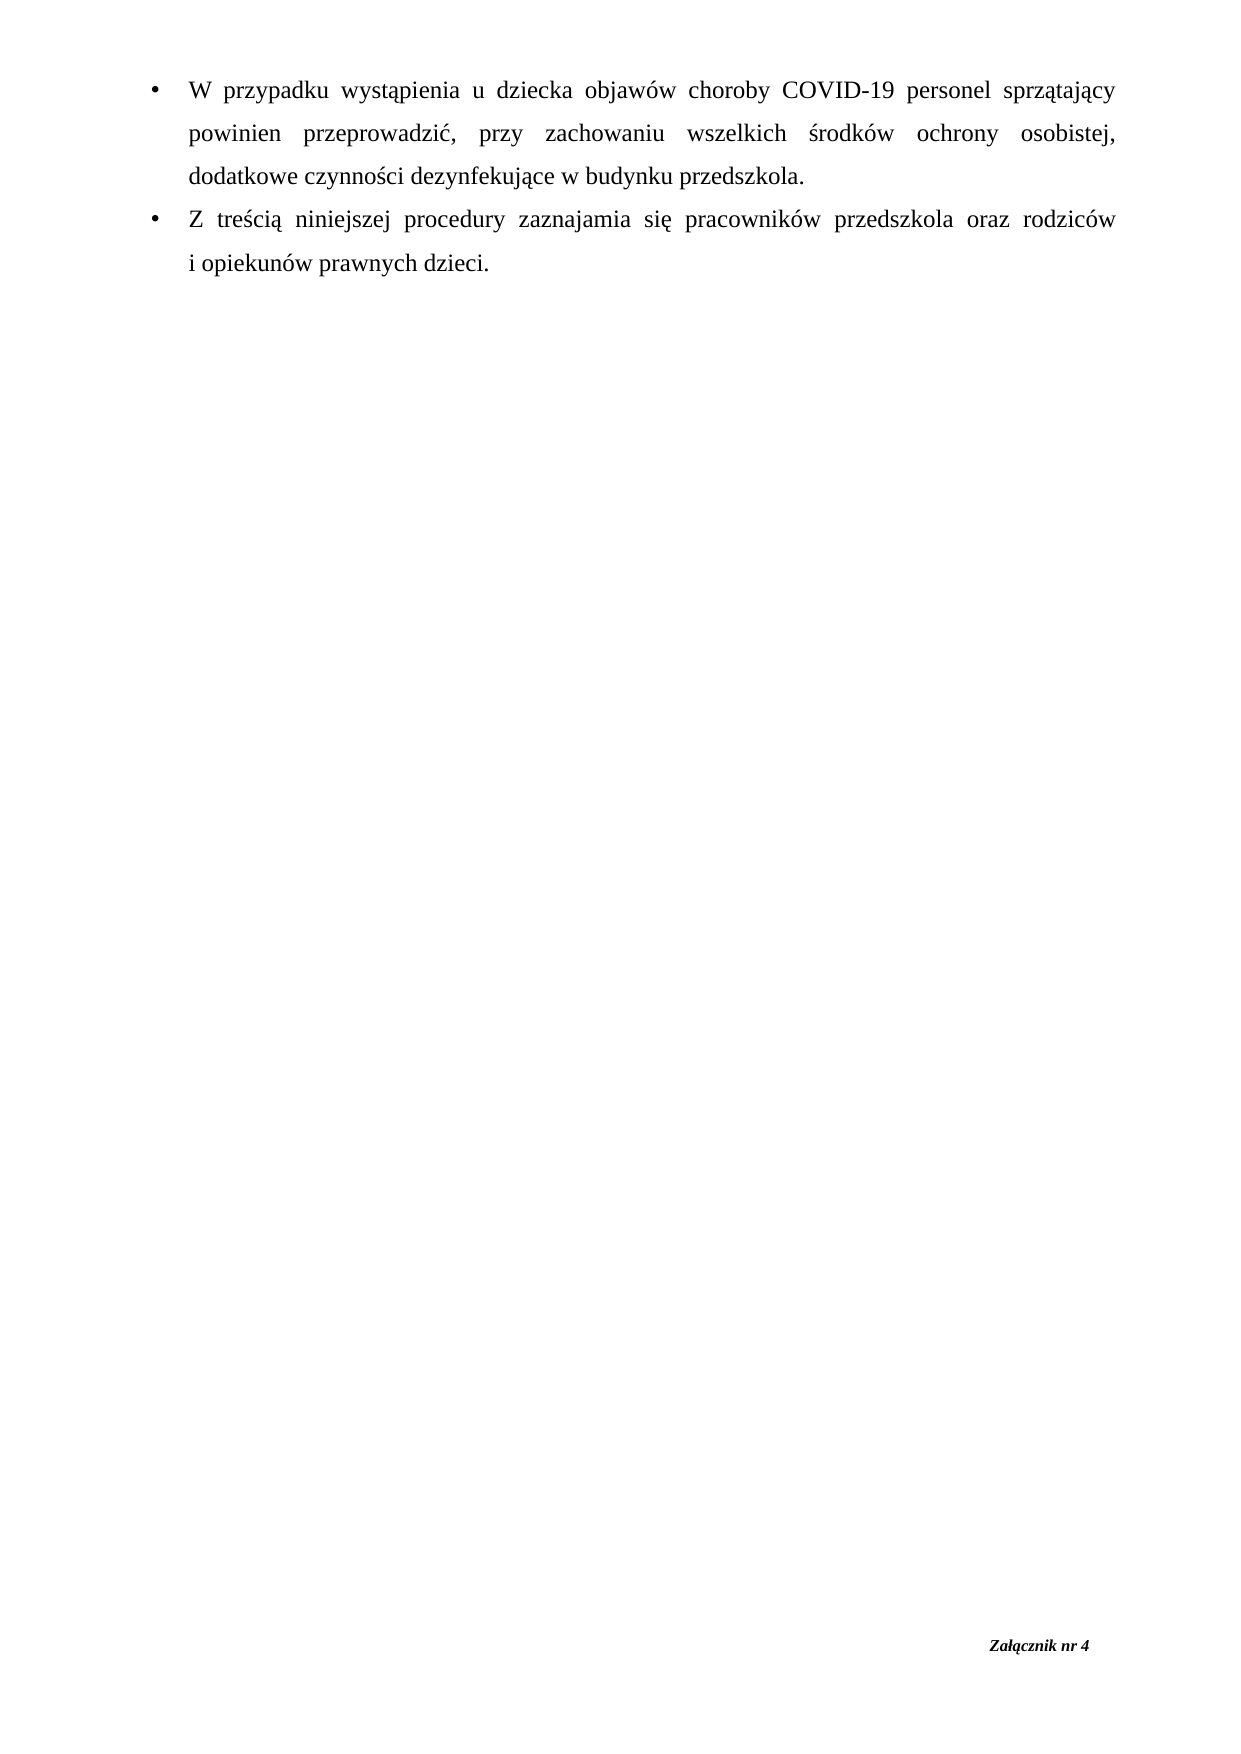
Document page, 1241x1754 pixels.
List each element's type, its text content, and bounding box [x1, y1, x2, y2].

text Załącznik nr 4 [113, 1628, 1117, 1656]
list W przypadku wystąpienia u dziecka objawów choroby COVID-19 personel sprzątający powinien przeprowadzić, przy zachowaniu wszelkich środków ochrony osobistej, dodatkowe czynności dezynfekujące w budynku przedszkola. [151, 75, 1117, 190]
list Z treścią niniejszej procedury zaznajamia się pracowników przedszkola oraz rodziców i opiekunów prawnych dzieci. [151, 204, 1117, 276]
